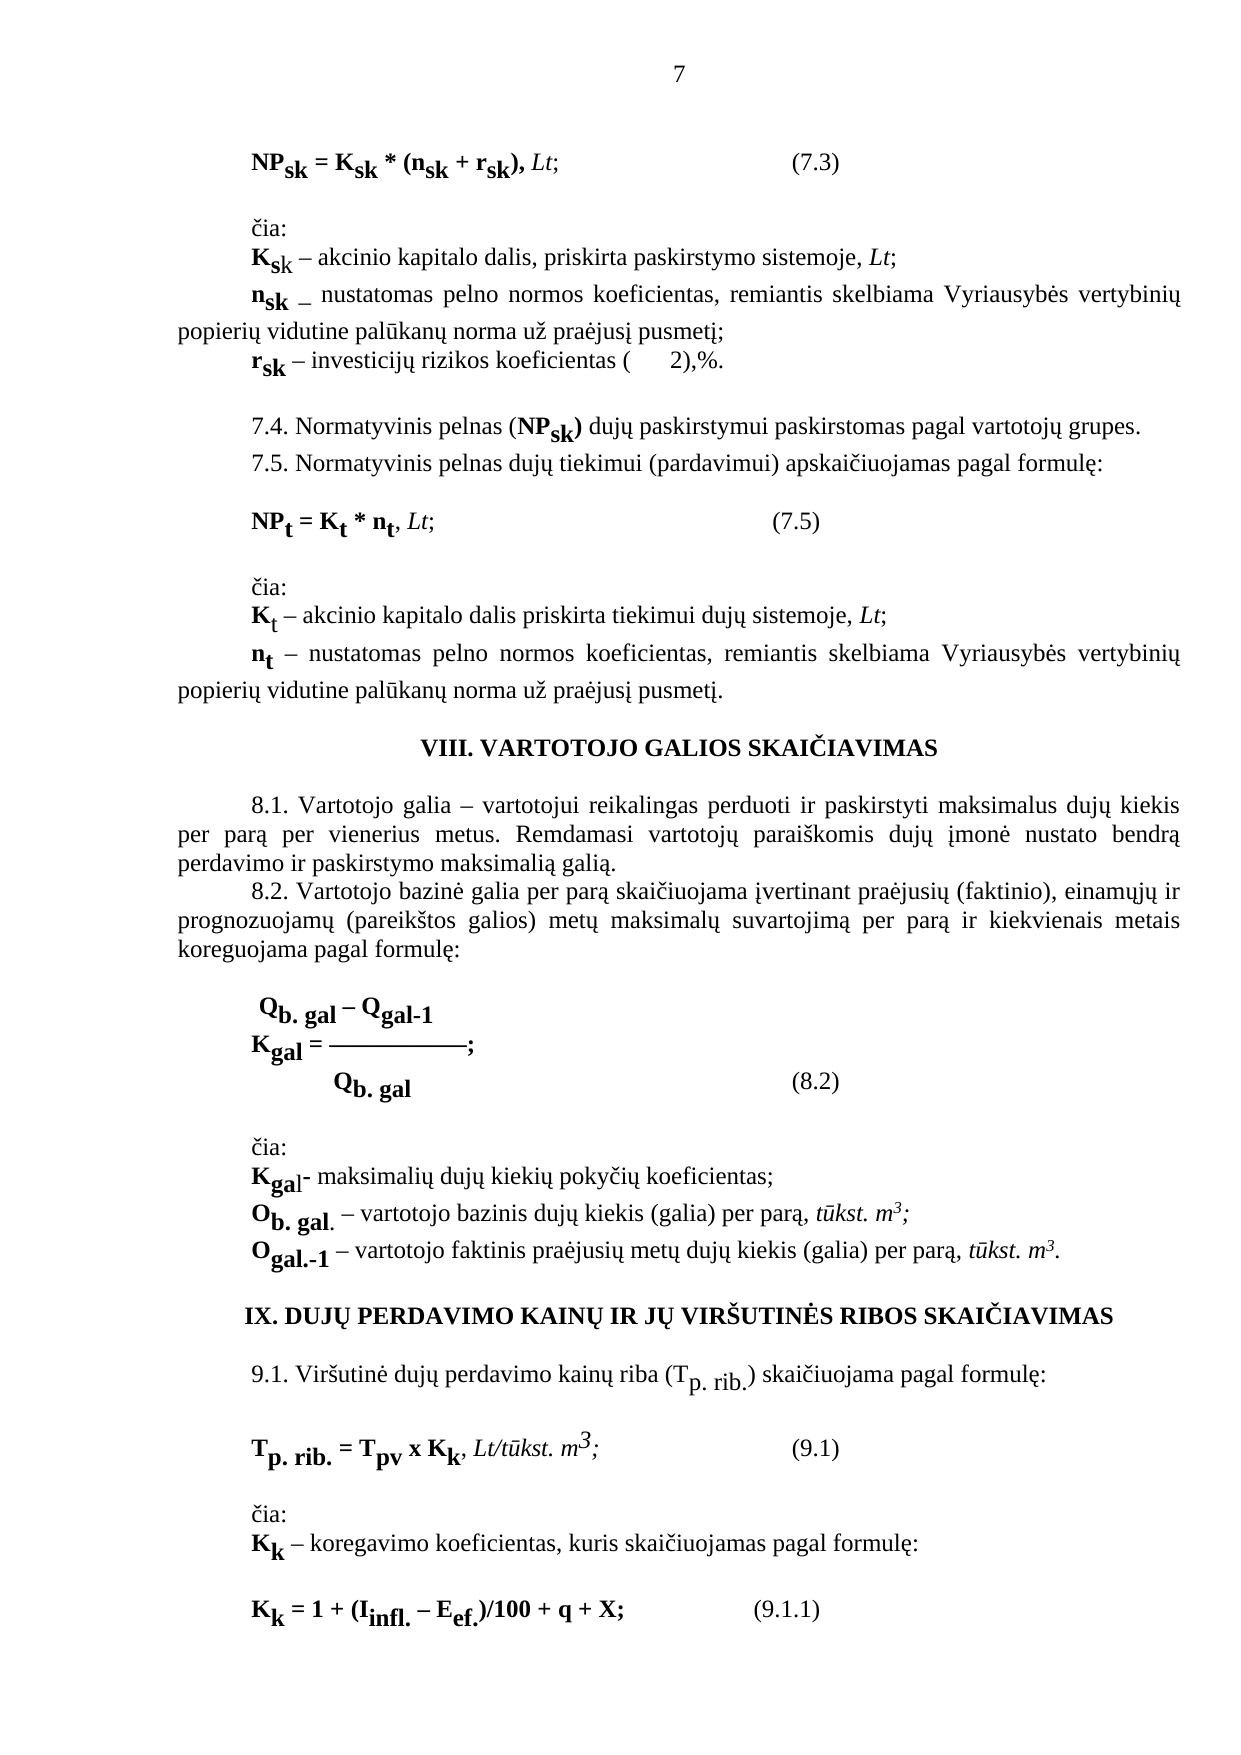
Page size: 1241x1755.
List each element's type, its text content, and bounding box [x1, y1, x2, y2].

text čia: [177, 1132, 1181, 1161]
text Kgal- maksimalių dujų kiekių pokyčių koeficientas; [177, 1161, 1181, 1198]
text nsk – nustatomas pelno normos koeficientas, remiantis skelbiama Vyriausybės vertybinių popierių vidutine palūkanų norma už praėjusį pusmetį; [177, 279, 1181, 345]
text Ksk – akcinio kapitalo dalis, priskirta paskirstymo sistemoje, Lt; [177, 242, 1181, 279]
text rsk – investicijų rizikos koeficientas (2),%. [177, 345, 1181, 382]
text čia: [177, 572, 1181, 601]
text 8.2. Vartotojo bazinė galia per parą skaičiuojama įvertinant praėjusių (faktinio), einamųjų ir prognozuojamų (pareikštos galios) metų maksimalų suvartojimą per parą ir kiekvienais metais koreguojama pagal formulę: [177, 876, 1181, 963]
text Qb. gal (8.2) [177, 1066, 1181, 1103]
text 9.1. Viršutinė dujų perdavimo kainų riba (Tp. rib.) skaičiuojama pagal formulę: [177, 1359, 1181, 1396]
text čia: [177, 1499, 1181, 1528]
text Kgal = –––––––––––; [177, 1029, 1181, 1066]
text Ogal.-1 – vartotojo faktinis praėjusių metų dujų kiekis (galia) per parą, tūkst. m3. [177, 1235, 1181, 1273]
text VIII. VARTOTOJO GALIOS SKAIČIAVIMAS [177, 733, 1181, 761]
text čia: [177, 213, 1181, 242]
text Qb. gal – Qgal-1 [177, 991, 1181, 1029]
text nt – nustatomas pelno normos koeficientas, remiantis skelbiama Vyriausybės vertybinių popierių vidutine palūkanų norma už praėjusį pusmetį. [177, 638, 1181, 704]
text 7.5. Normatyvinis pelnas dujų tiekimui (pardavimui) apskaičiuojamas pagal formulę: [177, 448, 1181, 477]
text 8.1. Vartotojo galia – vartotojui reikalingas perduoti ir paskirstyti maksimalus dujų kiekis per parą per vienerius metus. Remdamasi vartotojų paraiškomis dujų įmonė nustato bendrą perdavimo ir paskirstymo maksimalią galią. [177, 790, 1181, 876]
text Kt – akcinio kapitalo dalis priskirta tiekimui dujų sistemoje, Lt; [177, 601, 1181, 638]
text 7.4. Normatyvinis pelnas (NPsk) dujų paskirstymui paskirstomas pagal vartotojų grupes. [177, 411, 1181, 448]
text Kk = 1 + (Iinfl. – Eef.)/100 + q + X; (9.1.1) [177, 1594, 1181, 1632]
text IX. Dujų PERDAVIMO kainų IR JŲ viršutinės ribos skaičiavimas [177, 1301, 1181, 1330]
text NPt = Kt * nt, Lt; (7.5) [177, 506, 1181, 543]
text NPsk = Ksk * (nsk + rsk), Lt; (7.3) [177, 147, 1181, 184]
text Tp. rib. = Tpv x Kk, Lt/tūkst. m3; (9.1) [177, 1425, 1181, 1471]
text Kk – koregavimo koeficientas, kuris skaičiuojamas pagal formulę: [177, 1528, 1181, 1566]
text Ob. gal. – vartotojo bazinis dujų kiekis (galia) per parą, tūkst. m3; [177, 1198, 1181, 1235]
